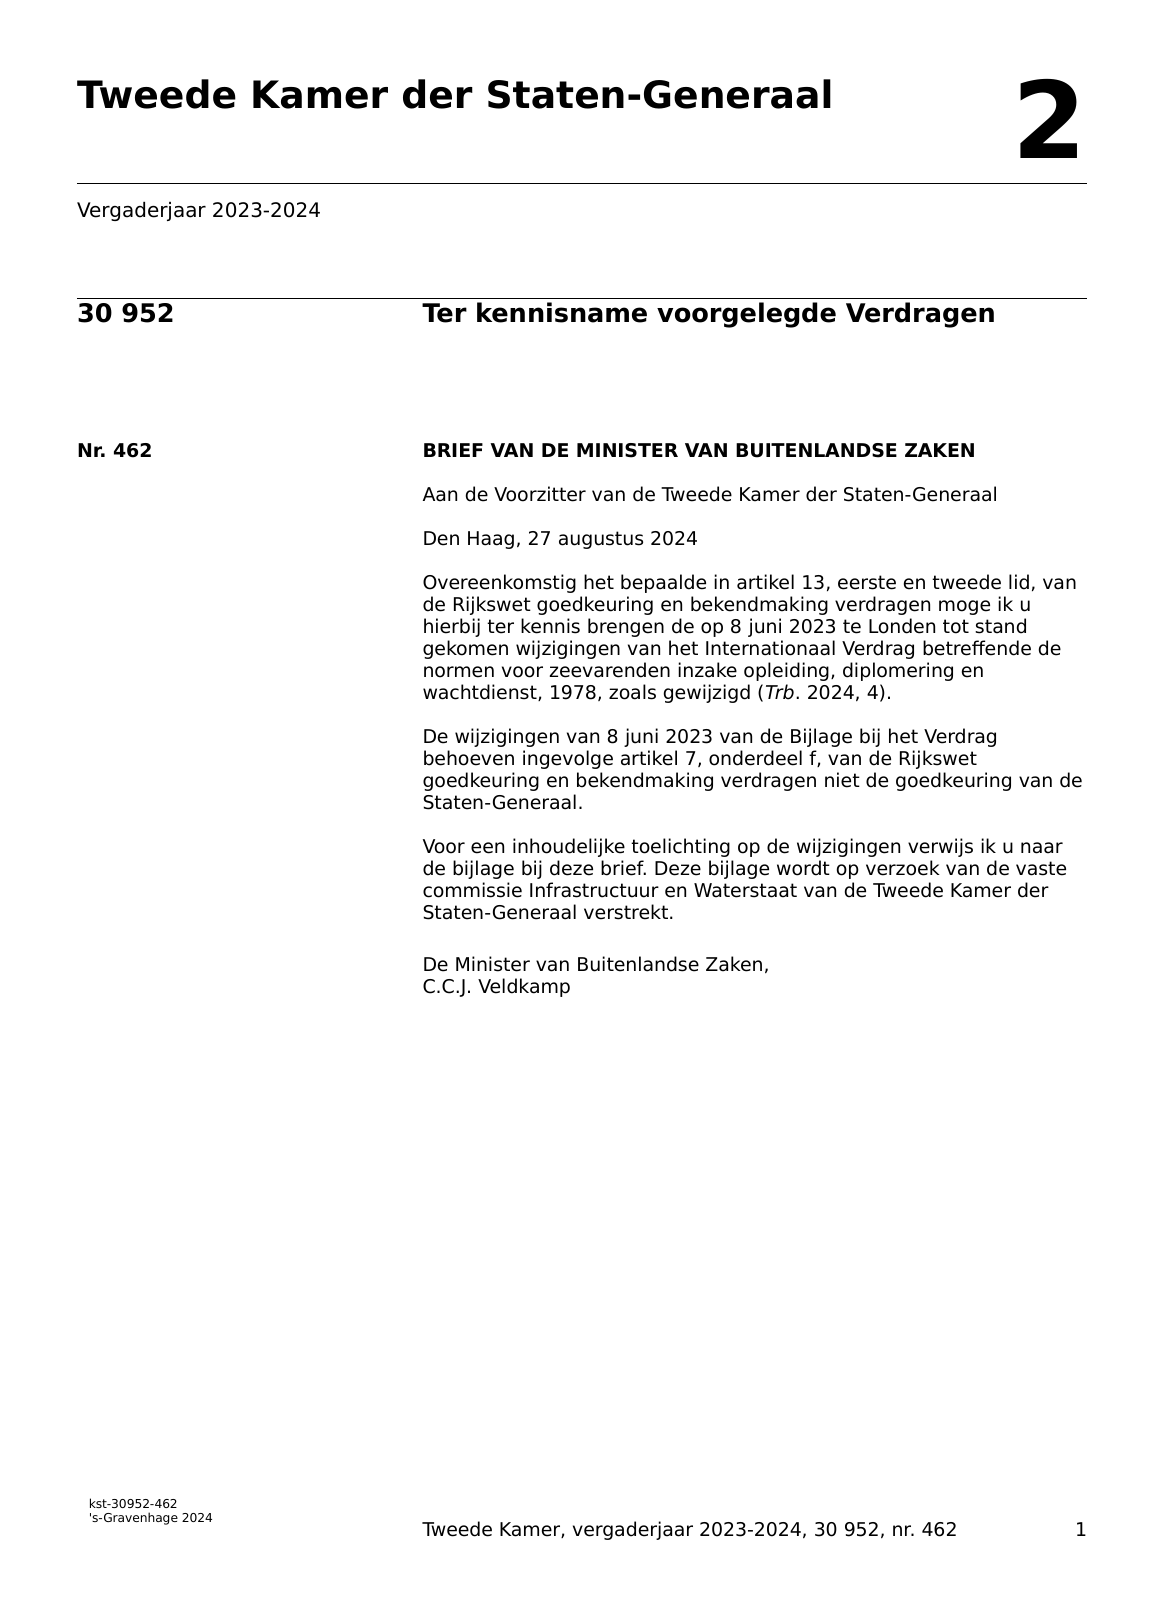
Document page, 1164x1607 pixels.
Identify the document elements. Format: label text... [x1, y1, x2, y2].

text kst-30952-462 [88, 1497, 323, 1511]
text 's-Gravenhage 2024 [88, 1511, 323, 1525]
text De Minister van Buitenlandse Zaken, C.C.J. Veldkamp [422, 954, 1087, 998]
table_header Tweede Kamer der Staten-Generaal [77, 59, 886, 183]
table_cell Vergaderjaar 2023-2024 [77, 184, 1087, 298]
text Voor een inhoudelijke toelichting op de wijzigingen verwijs ik u naar de bijlage bij deze brief. Deze bijlage wordt op verzoek van de vaste commissie Infrastructuur en Waterstaat van de Tweede Kamer der Staten-Generaal verstrekt. [422, 836, 1087, 924]
subtitle Nr. 462 BRIEF VAN DE MINISTER VAN BUITENLANDSE ZAKEN [77, 440, 1087, 462]
text Den Haag, 27 augustus 2024 [422, 528, 1087, 550]
text Aan de Voorzitter van de Tweede Kamer der Staten-Generaal [422, 484, 1087, 506]
text Overeenkomstig het bepaalde in artikel 13, eerste en tweede lid, van de Rijkswet goedkeuring en bekendmaking verdragen moge ik u hierbij ter kennis brengen de op 8 juni 2023 te Londen tot stand gekomen wijzigingen van het Internationaal Verdrag betreffende de normen voor zeevarenden inzake opleiding, diplomering en wachtdienst, 1978, zoals gewijzigd (Trb. 2024, 4). [422, 572, 1087, 704]
subtitle 30 952 Ter kennisname voorgelegde Verdragen [77, 299, 1087, 329]
table_header 2 [886, 59, 1087, 183]
text De wijzigingen van 8 juni 2023 van de Bijlage bij het Verdrag behoeven ingevolge artikel 7, onderdeel f, van de Rijkswet goedkeuring en bekendmaking verdragen niet de goedkeuring van de Staten-Generaal. [422, 726, 1087, 814]
